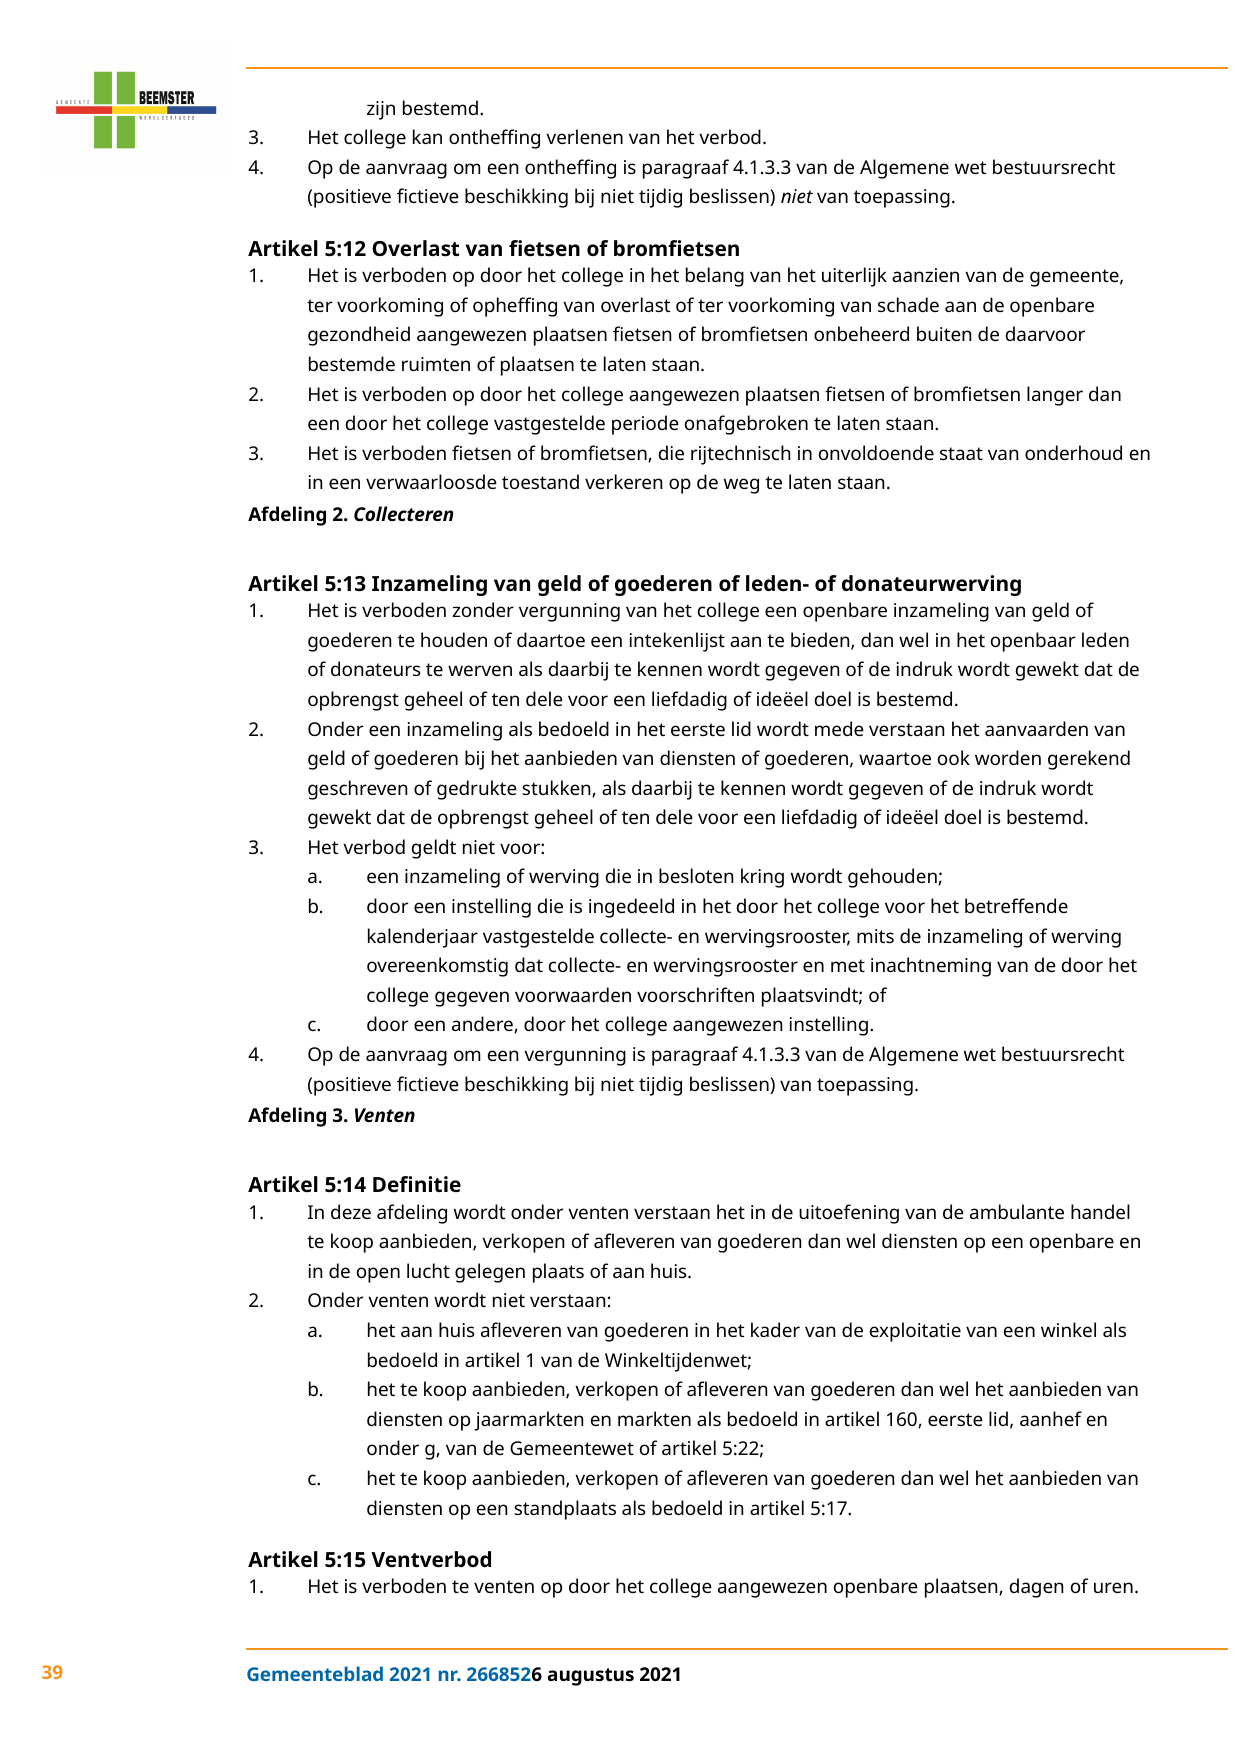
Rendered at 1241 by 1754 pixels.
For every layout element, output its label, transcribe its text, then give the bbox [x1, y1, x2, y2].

list In deze afdeling wordt onder venten verstaan het in de uitoefening van de ambulante handel te koop aanbieden, verkopen of afleveren van goederen dan wel diensten op een openbare en in de open lucht gelegen plaats of aan huis. [248, 1199, 1152, 1284]
text Artikel 5:13 Inzameling van geld of goederen of leden- of donateurwerving [248, 569, 1152, 597]
list Onder een inzameling als bedoeld in het eerste lid wordt mede verstaan het aanvaarden van geld of goederen bij het aanbieden van diensten of goederen, waartoe ook worden gerekend geschreven of gedrukte stukken, als daarbij te kennen wordt gegeven of de indruk wordt gewekt dat de opbrengst geheel of ten dele voor een liefdadig of ideëel doel is bestemd. [248, 716, 1152, 830]
text Artikel 5:15 Ventverbod [248, 1545, 1152, 1573]
list Het is verboden te venten op door het college aangewezen openbare plaatsen, dagen of uren. [248, 1573, 1152, 1599]
list Op de aanvraag om een vergunning is paragraaf 4.1.3.3 van de Algemene wet bestuursrecht (positieve fictieve beschikking bij niet tijdig beslissen) van toepassing. [248, 1041, 1152, 1097]
list het te koop aanbieden, verkopen of afleveren van goederen dan wel het aanbieden van diensten op een standplaats als bedoeld in artikel 5:17. [307, 1465, 1152, 1520]
text Artikel 5:12 Overlast van fietsen of bromfietsen [248, 234, 1152, 262]
list het aan huis afleveren van goederen in het kader van de exploitatie van een winkel als bedoeld in artikel 1 van de Winkeltijdenwet; [307, 1317, 1152, 1372]
list een inzameling of werving die in besloten kring wordt gehouden; [307, 864, 1152, 889]
list het te koop aanbieden, verkopen of afleveren van goederen dan wel het aanbieden van diensten op jaarmarkten en markten als bedoeld in artikel 160, eerste lid, aanhef en onder g, van de Gemeentewet of artikel 5:22; [307, 1376, 1152, 1461]
list Het is verboden op door het college aangewezen plaatsen fietsen of bromfietsen langer dan een door het college vastgestelde periode onafgebroken te laten staan. [248, 381, 1152, 436]
list Het is verboden op door het college in het belang van het uiterlijk aanzien van de gemeente, ter voorkoming of opheffing van overlast of ter voorkoming van schade aan de openbare gezondheid aangewezen plaatsen fietsen of bromfietsen onbeheerd buiten de daarvoor bestemde ruimten of plaatsen te laten staan. [248, 262, 1152, 377]
list door een instelling die is ingedeeld in het door het college voor het betreffende kalenderjaar vastgestelde collecte- en wervingsrooster, mits de inzameling of werving overeenkomstig dat collecte- en wervingsrooster en met inachtneming van de door het college gegeven voorwaarden voorschriften plaatsvindt; of [307, 893, 1152, 1008]
list Het college kan ontheffing verlenen van het verbod. [248, 124, 1152, 150]
list Het is verboden zonder vergunning van het college een openbare inzameling van geld of goederen te houden of daartoe een intekenlijst aan te bieden, dan wel in het openbaar leden of donateurs te werven als daarbij te kennen wordt gegeven of de indruk wordt gewekt dat de opbrengst geheel of ten dele voor een liefdadig of ideëel doel is bestemd. [248, 597, 1152, 712]
text Afdeling 2. Collecteren [248, 499, 1152, 527]
list zijn bestemd. [307, 95, 1152, 121]
list door een andere, door het college aangewezen instelling. [307, 1012, 1152, 1037]
text Artikel 5:14 Definitie [248, 1170, 1152, 1199]
picture [41, 47, 231, 172]
list Onder venten wordt niet verstaan: [248, 1288, 1152, 1313]
list Het is verboden fietsen of bromfietsen, die rijtechnisch in onvoldoende staat van onderhoud en in een verwaarloosde toestand verkeren op de weg te laten staan. [248, 440, 1152, 495]
text Afdeling 3. Venten [248, 1100, 1152, 1129]
list Het verbod geldt niet voor: [248, 834, 1152, 860]
list Op de aanvraag om een ontheffing is paragraaf 4.1.3.3 van de Algemene wet bestuursrecht (positieve fictieve beschikking bij niet tijdig beslissen) niet van toepassing. [248, 154, 1152, 209]
